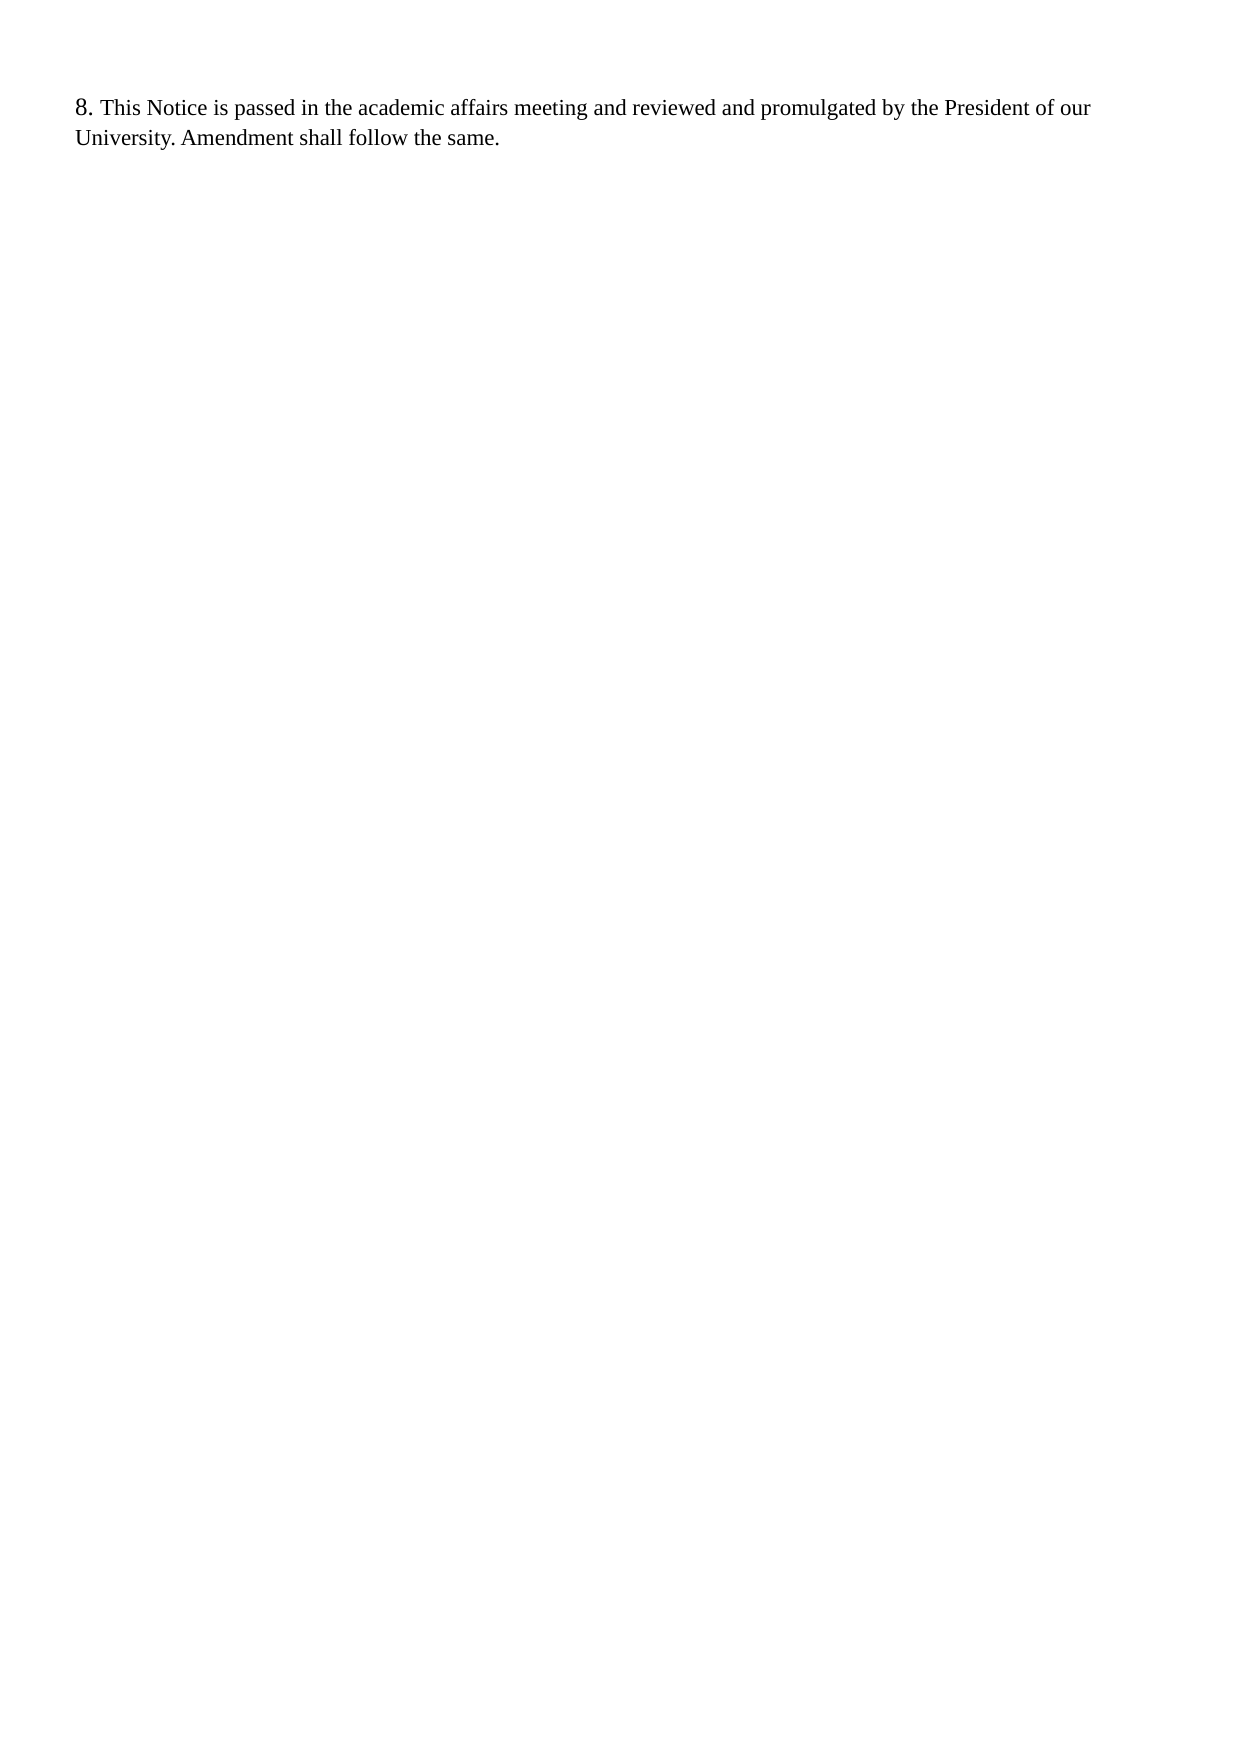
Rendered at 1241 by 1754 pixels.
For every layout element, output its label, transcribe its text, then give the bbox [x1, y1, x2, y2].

text 8. This Notice is passed in the academic affairs meeting and reviewed and promulgated by the President of our University. Amendment shall follow the same. [75, 92, 1182, 151]
